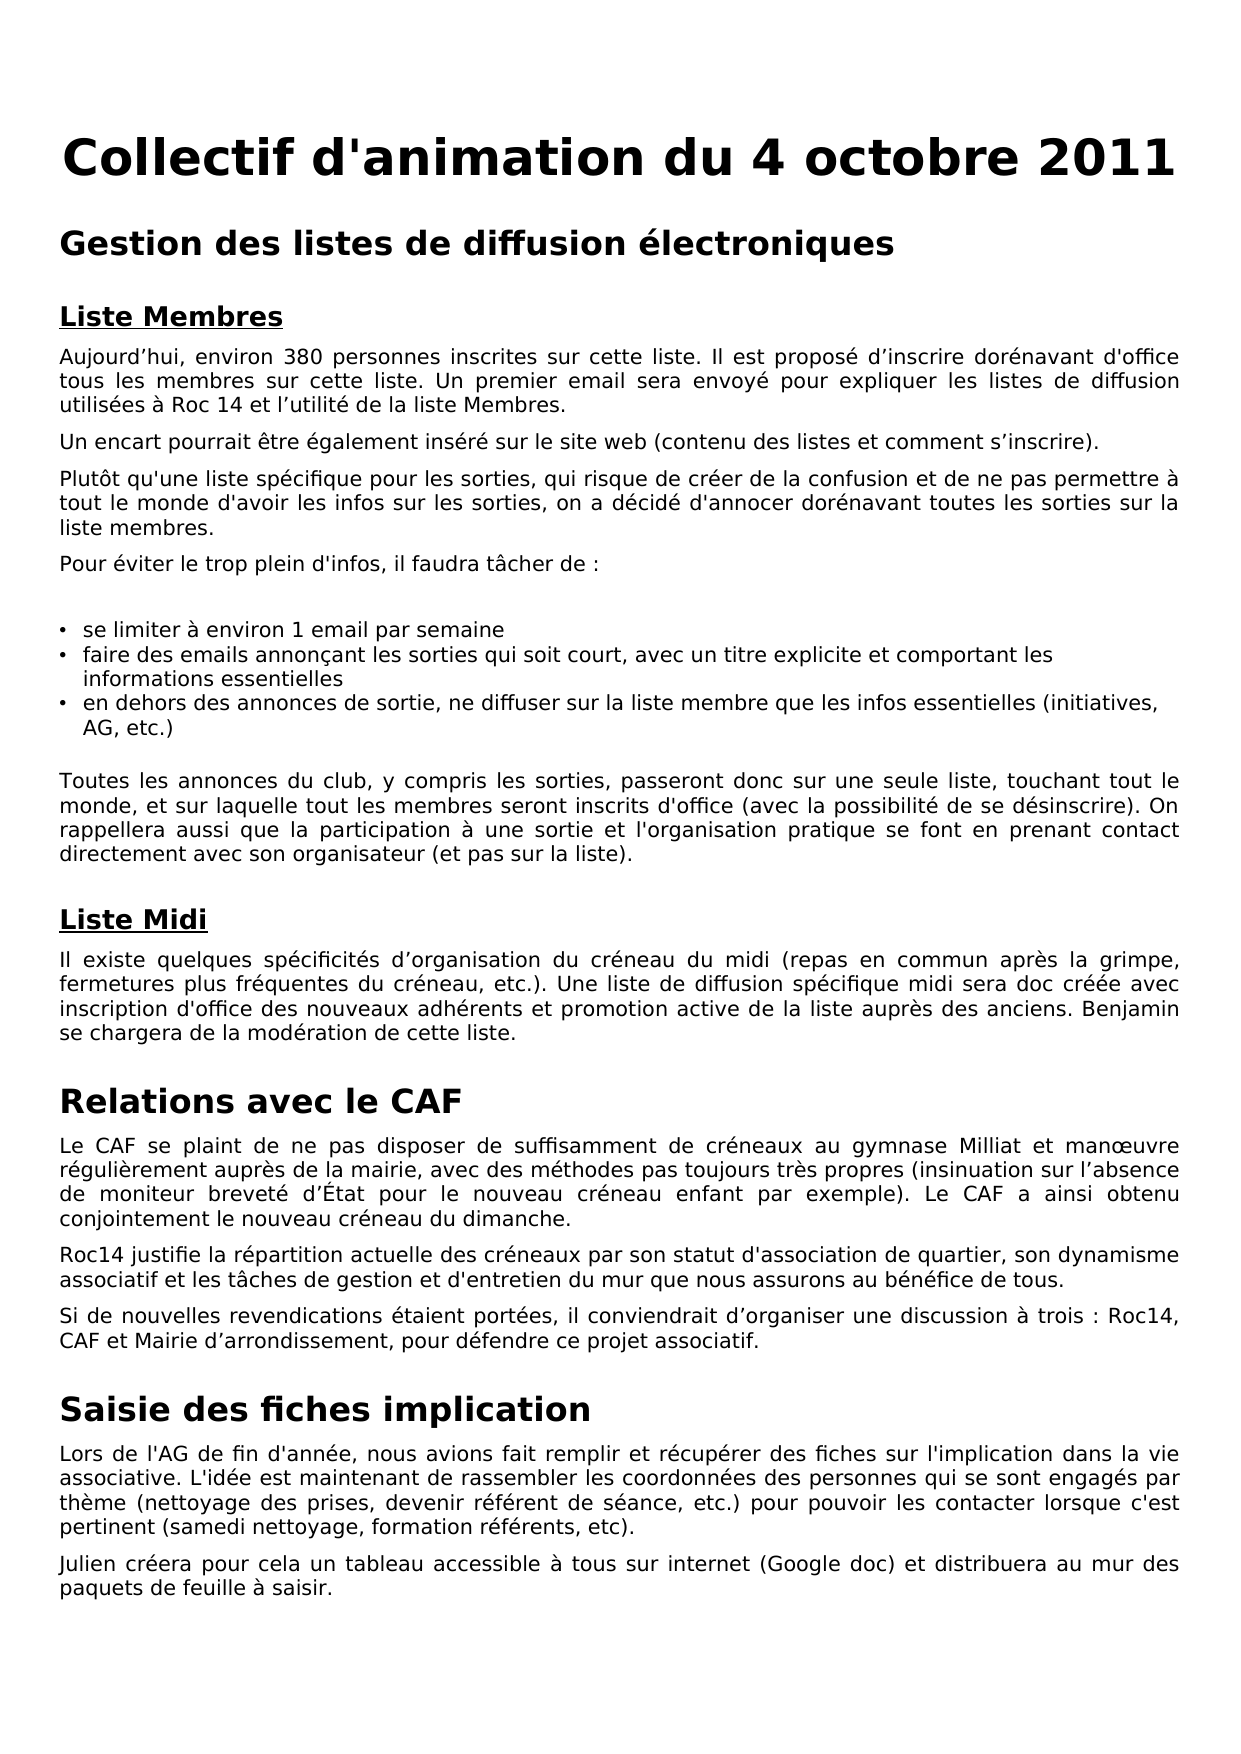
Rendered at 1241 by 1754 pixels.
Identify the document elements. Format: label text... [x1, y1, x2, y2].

text Un encart pourrait être également inséré sur le site web (contenu des listes et comment s’inscrire). [59, 430, 1181, 454]
text Plutôt qu'une liste spécifique pour les sorties, qui risque de créer de la confusion et de ne pas permettre à tout le monde d'avoir les infos sur les sorties, on a décidé d'annocer dorénavant toutes les sorties sur la liste membres. [59, 467, 1181, 540]
text Le CAF se plaint de ne pas disposer de suffisamment de créneaux au gymnase Milliat et manœuvre régulièrement auprès de la mairie, avec des méthodes pas toujours très propres (insinuation sur l’absence de moniteur breveté d’État pour le nouveau créneau enfant par exemple). Le CAF a ainsi obtenu conjointement le nouveau créneau du dimanche. [59, 1134, 1181, 1231]
text Julien créera pour cela un tableau accessible à tous sur internet (Google doc) et distribuera au mur des paquets de feuille à saisir. [59, 1552, 1181, 1600]
text Roc14 justifie la répartition actuelle des créneaux par son statut d'association de quartier, son dynamisme associatif et les tâches de gestion et d'entretien du mur que nous assurons au bénéfice de tous. [59, 1243, 1181, 1292]
subtitle Saisie des fiches implication [59, 1391, 1181, 1429]
subtitle Liste Midi [59, 904, 1181, 936]
list en dehors des annonces de sortie, ne diffuser sur la liste membre que les infos essentielles (initiatives, AG, etc.) [59, 691, 1181, 740]
text Lors de l'AG de fin d'année, nous avions fait remplir et récupérer des fiches sur l'implication dans la vie associative. L'idée est maintenant de rassembler les coordonnées des personnes qui se sont engagés par thème (nettoyage des prises, devenir référent de séance, etc.) pour pouvoir les contacter lorsque c'est pertinent (samedi nettoyage, formation référents, etc). [59, 1442, 1181, 1539]
text Il existe quelques spécificités d’organisation du créneau du midi (repas en commun après la grimpe, fermetures plus fréquentes du créneau, etc.). Une liste de diffusion spécifique midi sera doc créée avec inscription d'office des nouveaux adhérents et promotion active de la liste auprès des anciens. Benjamin se chargera de la modération de cette liste. [59, 948, 1181, 1045]
list se limiter à environ 1 email par semaine [59, 618, 1181, 643]
text Toutes les annonces du club, y compris les sorties, passeront donc sur une seule liste, touchant tout le monde, et sur laquelle tout les membres seront inscrits d'office (avec la possibilité de se désinscrire). On rappellera aussi que la participation à une sortie et l'organisation pratique se font en prenant contact directement avec son organisateur (et pas sur la liste). [59, 769, 1181, 866]
subtitle Gestion des listes de diffusion électroniques [59, 224, 1181, 263]
text Si de nouvelles revendications étaient portées, il conviendrait d’organiser une discussion à trois : Roc14, CAF et Mairie d’arrondissement, pour défendre ce projet associatif. [59, 1304, 1181, 1353]
subtitle Collectif d'animation du 4 octobre 2011 [59, 129, 1181, 187]
text Aujourd’hui, environ 380 personnes inscrites sur cette liste. Il est proposé d’inscrire dorénavant d'office tous les membres sur cette liste. Un premier email sera envoyé pour expliquer les listes de diffusion utilisées à Roc 14 et l’utilité de la liste Membres. [59, 345, 1181, 418]
list faire des emails annonçant les sorties qui soit court, avec un titre explicite et comportant les informations essentielles [59, 643, 1181, 691]
subtitle Liste Membres [59, 301, 1181, 332]
text Pour éviter le trop plein d'infos, il faudra tâcher de : [59, 552, 1181, 577]
subtitle Relations avec le CAF [59, 1083, 1181, 1121]
